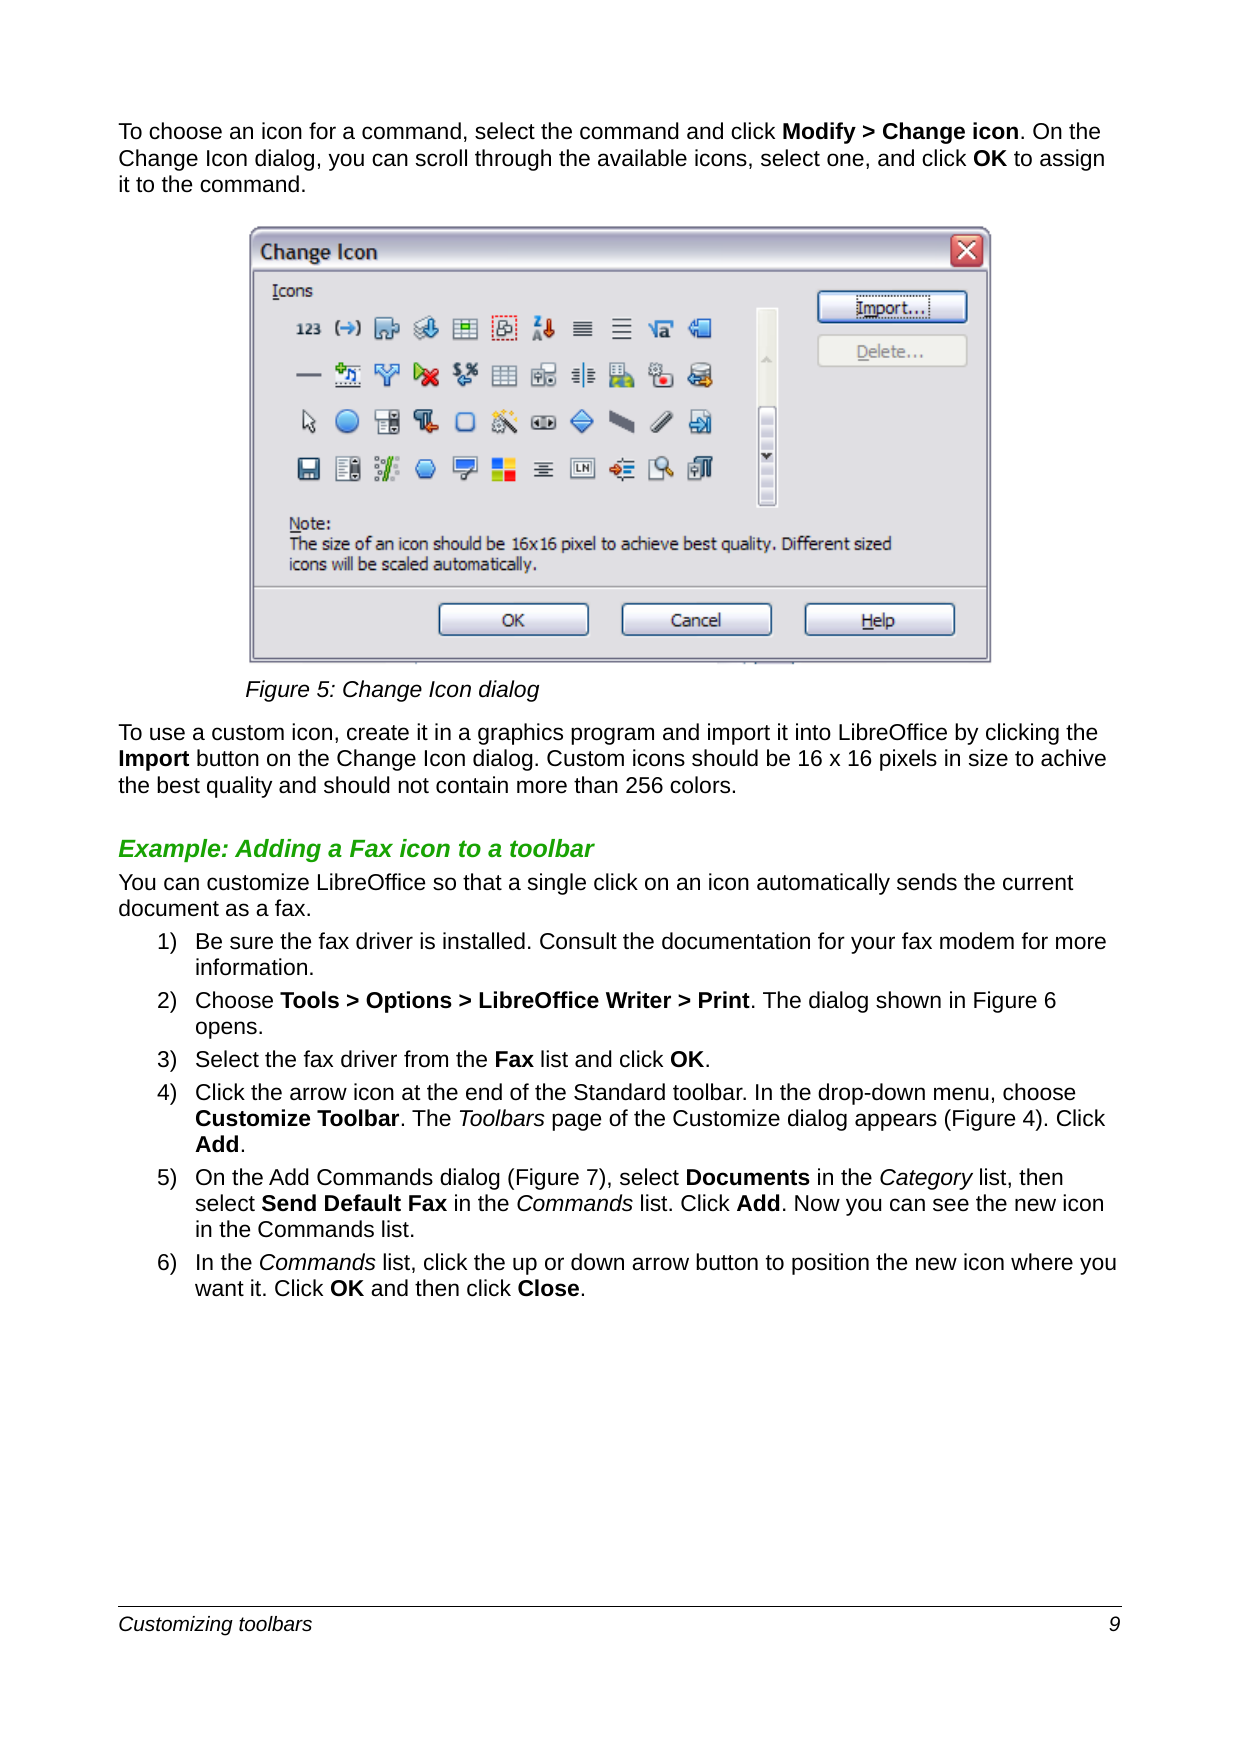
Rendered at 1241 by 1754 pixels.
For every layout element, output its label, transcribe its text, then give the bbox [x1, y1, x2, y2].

text To choose an icon for a command, select the command and click Modify > Change icon. On the Change Icon dialog, you can scroll through the available icons, select one, and click OK to assign it to the command. [118, 118, 1122, 197]
text To use a custom icon, create it in a graphics program and import it into LibreOffice by clicking the Import button on the Change Icon dialog. Custom icons should be 16 x 16 pixels in size to achive the best quality and should not contain more than 256 colors. [118, 719, 1122, 798]
picture [245, 222, 995, 669]
list On the Add Commands dialog (Figure 7), select Documents in the Category list, then select Send Default Fax in the Commands list. Click Add. Now you can see the new icon in the Commands list. [177, 1164, 1122, 1243]
list Be sure the fax driver is installed. Consult the documentation for your fax modem for more information. [177, 928, 1122, 981]
text Figure 5: Change Icon dialog [245, 676, 995, 702]
list Select the fax driver from the Fax list and click OK. [177, 1046, 1122, 1072]
list Click the arrow icon at the end of the Standard toolbar. In the drop-down menu, choose Customize Toolbar. The Toolbars page of the Customize dialog appears (Figure 4). Click Add. [177, 1078, 1122, 1157]
list You can customize LibreOffice so that a single click on an icon automatically sends the current document as a fax. [118, 869, 1122, 921]
list Choose Tools > Options > LibreOffice Writer > Print. The dialog shown in Figure 6 opens. [177, 987, 1122, 1039]
list In the Commands list, click the up or down arrow button to position the new icon where you want it. Click OK and then click Close. [177, 1249, 1122, 1302]
subtitle Example: Adding a Fax icon to a toolbar [118, 833, 1122, 862]
